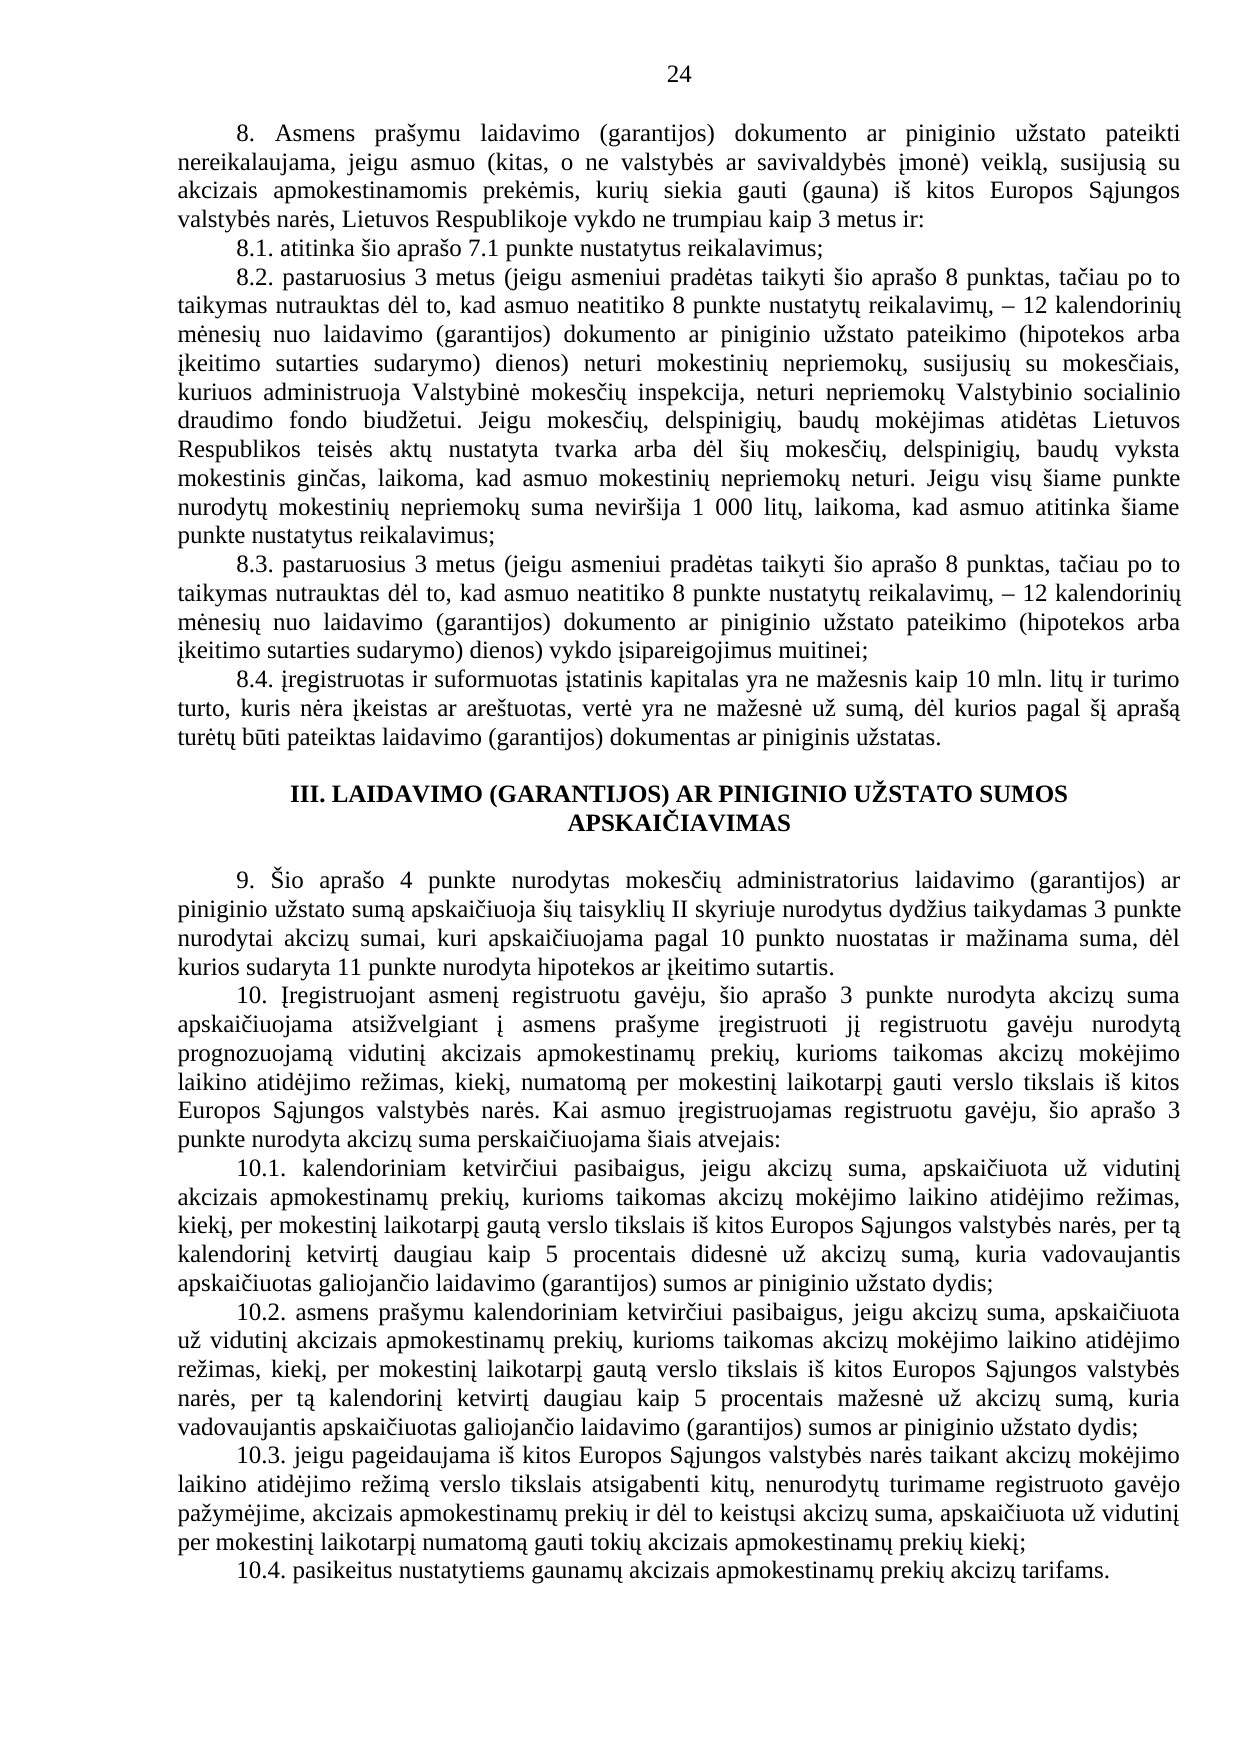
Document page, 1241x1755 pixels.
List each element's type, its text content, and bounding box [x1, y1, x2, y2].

text 8.3. pastaruosius 3 metus (jeigu asmeniui pradėtas taikyti šio aprašo 8 punktas, tačiau po to taikymas nutrauktas dėl to, kad asmuo neatitiko 8 punkte nustatytų reikalavimų, – 12 kalendorinių mėnesių nuo laidavimo (garantijos) dokumento ar piniginio užstato pateikimo (hipotekos arba įkeitimo sutarties sudarymo) dienos) vykdo įsipareigojimus muitinei; [177, 549, 1181, 664]
text III. LAIDAVIMO (GARANTIJOS) AR PINIGINIO UŽSTATO SUMOS APSKAIČIAVIMAS [177, 779, 1181, 837]
text 8.4. įregistruotas ir suformuotas įstatinis kapitalas yra ne mažesnis kaip 10 mln. litų ir turimo turto, kuris nėra įkeistas ar areštuotas, vertė yra ne mažesnė už sumą, dėl kurios pagal šį aprašą turėtų būti pateiktas laidavimo (garantijos) dokumentas ar piniginis užstatas. [177, 664, 1181, 751]
text 10.2. asmens prašymu kalendoriniam ketvirčiui pasibaigus, jeigu akcizų suma, apskaičiuota už vidutinį akcizais apmokestinamų prekių, kurioms taikomas akcizų mokėjimo laikino atidėjimo režimas, kiekį, per mokestinį laikotarpį gautą verslo tikslais iš kitos Europos Sąjungos valstybės narės, per tą kalendorinį ketvirtį daugiau kaip 5 procentais mažesnė už akcizų sumą, kuria vadovaujantis apskaičiuotas galiojančio laidavimo (garantijos) sumos ar piniginio užstato dydis; [177, 1297, 1181, 1441]
text 8. Asmens prašymu laidavimo (garantijos) dokumento ar piniginio užstato pateikti nereikalaujama, jeigu asmuo (kitas, o ne valstybės ar savivaldybės įmonė) veiklą, susijusią su akcizais apmokestinamomis prekėmis, kurių siekia gauti (gauna) iš kitos Europos Sąjungos valstybės narės, Lietuvos Respublikoje vykdo ne trumpiau kaip 3 metus ir: [177, 118, 1181, 233]
text 10. Įregistruojant asmenį registruotu gavėju, šio aprašo 3 punkte nurodyta akcizų suma apskaičiuojama atsižvelgiant į asmens prašyme įregistruoti jį registruotu gavėju nurodytą prognozuojamą vidutinį akcizais apmokestinamų prekių, kurioms taikomas akcizų mokėjimo laikino atidėjimo režimas, kiekį, numatomą per mokestinį laikotarpį gauti verslo tikslais iš kitos Europos Sąjungos valstybės narės. Kai asmuo įregistruojamas registruotu gavėju, šio aprašo 3 punkte nurodyta akcizų suma perskaičiuojama šiais atvejais: [177, 981, 1181, 1153]
text 8.1. atitinka šio aprašo 7.1 punkte nustatytus reikalavimus; [177, 233, 1181, 262]
text 10.3. jeigu pageidaujama iš kitos Europos Sąjungos valstybės narės taikant akcizų mokėjimo laikino atidėjimo režimą verslo tikslais atsigabenti kitų, nenurodytų turimame registruoto gavėjo pažymėjime, akcizais apmokestinamų prekių ir dėl to keistųsi akcizų suma, apskaičiuota už vidutinį per mokestinį laikotarpį numatomą gauti tokių akcizais apmokestinamų prekių kiekį; [177, 1441, 1181, 1556]
text 10.4. pasikeitus nustatytiems gaunamų akcizais apmokestinamų prekių akcizų tarifams. [177, 1556, 1181, 1584]
text 9. Šio aprašo 4 punkte nurodytas mokesčių administratorius laidavimo (garantijos) ar piniginio užstato sumą apskaičiuoja šių taisyklių II skyriuje nurodytus dydžius taikydamas 3 punkte nurodytai akcizų sumai, kuri apskaičiuojama pagal 10 punkto nuostatas ir mažinama suma, dėl kurios sudaryta 11 punkte nurodyta hipotekos ar įkeitimo sutartis. [177, 866, 1181, 981]
text 10.1. kalendoriniam ketvirčiui pasibaigus, jeigu akcizų suma, apskaičiuota už vidutinį akcizais apmokestinamų prekių, kurioms taikomas akcizų mokėjimo laikino atidėjimo režimas, kiekį, per mokestinį laikotarpį gautą verslo tikslais iš kitos Europos Sąjungos valstybės narės, per tą kalendorinį ketvirtį daugiau kaip 5 procentais didesnė už akcizų sumą, kuria vadovaujantis apskaičiuotas galiojančio laidavimo (garantijos) sumos ar piniginio užstato dydis; [177, 1153, 1181, 1297]
text 8.2. pastaruosius 3 metus (jeigu asmeniui pradėtas taikyti šio aprašo 8 punktas, tačiau po to taikymas nutrauktas dėl to, kad asmuo neatitiko 8 punkte nustatytų reikalavimų, – 12 kalendorinių mėnesių nuo laidavimo (garantijos) dokumento ar piniginio užstato pateikimo (hipotekos arba įkeitimo sutarties sudarymo) dienos) neturi mokestinių nepriemokų, susijusių su mokesčiais, kuriuos administruoja Valstybinė mokesčių inspekcija, neturi nepriemokų Valstybinio socialinio draudimo fondo biudžetui. Jeigu mokesčių, delspinigių, baudų mokėjimas atidėtas Lietuvos Respublikos teisės aktų nustatyta tvarka arba dėl šių mokesčių, delspinigių, baudų vyksta mokestinis ginčas, laikoma, kad asmuo mokestinių nepriemokų neturi. Jeigu visų šiame punkte nurodytų mokestinių nepriemokų suma neviršija 1 000 litų, laikoma, kad asmuo atitinka šiame punkte nustatytus reikalavimus; [177, 262, 1181, 549]
